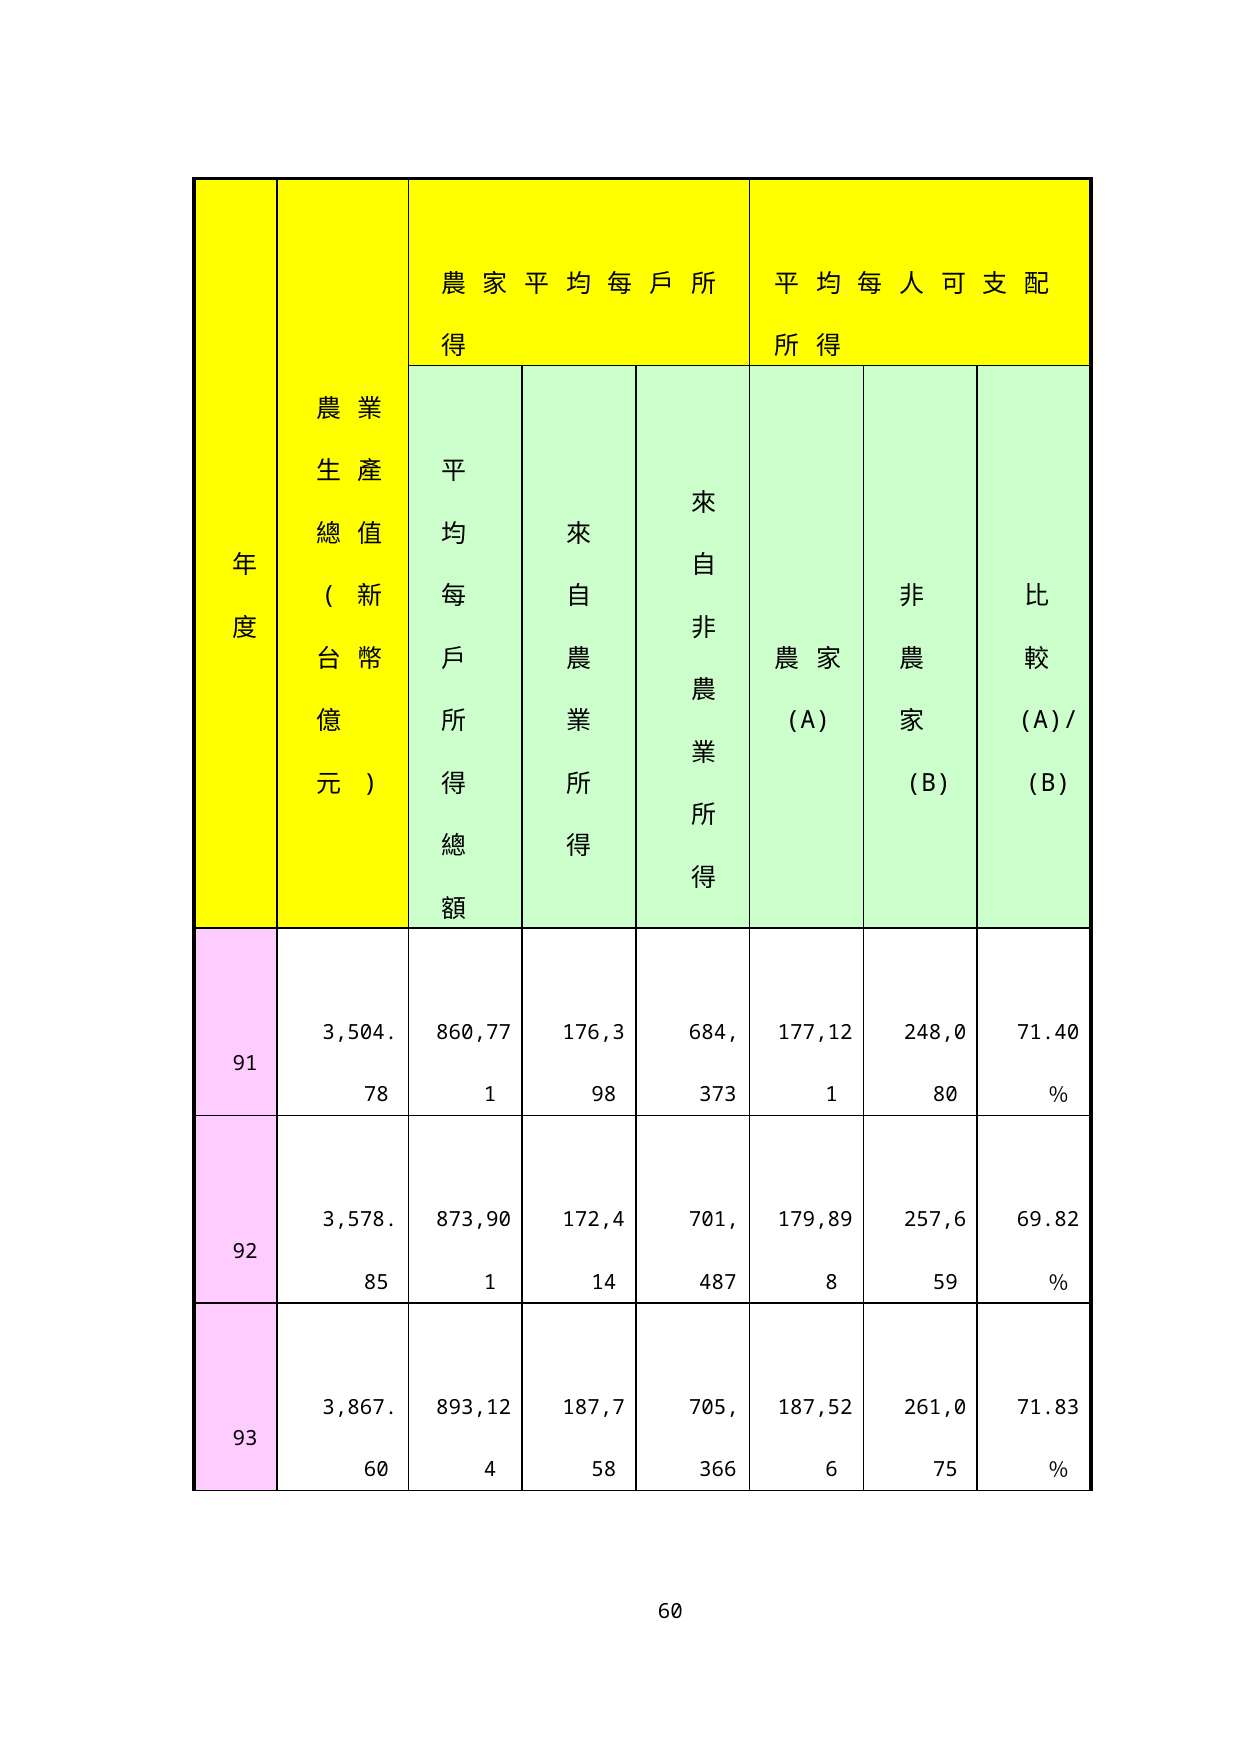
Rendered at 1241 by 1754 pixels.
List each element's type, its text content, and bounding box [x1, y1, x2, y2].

table_cell 248,080 [864, 929, 976, 1115]
table_cell 比較 (A)/(B) [978, 366, 1089, 927]
table_cell 非農家(B) [864, 366, 976, 927]
table_cell 91 [196, 929, 276, 1115]
table_header 農業生產總值(新台幣億元) [278, 180, 408, 927]
table_cell 3,578.85 [278, 1116, 408, 1302]
table_header 平均每人可支配所得 [750, 180, 1089, 365]
table_cell 92 [196, 1116, 276, 1302]
table_cell 172,414 [523, 1116, 635, 1302]
table_cell 71.40％ [978, 929, 1089, 1115]
table_cell 179,898 [750, 1116, 863, 1302]
table_cell 187,758 [523, 1304, 635, 1490]
table_cell 684,373 [637, 929, 749, 1115]
table_cell 705,366 [637, 1304, 749, 1490]
table_header 農家平均每戶所得 [409, 180, 749, 365]
table_cell 261,075 [864, 1304, 976, 1490]
table_header 年度 [196, 180, 276, 927]
table_cell 來自農業所得 [523, 366, 635, 927]
table_cell 176,398 [523, 929, 635, 1115]
table_cell 來自非農業所得 [637, 366, 749, 927]
table_cell 860,771 [409, 929, 521, 1115]
table_cell 701,487 [637, 1116, 749, 1302]
table_cell 93 [196, 1304, 276, 1490]
table_cell 873,901 [409, 1116, 521, 1302]
table_cell 71.83％ [978, 1304, 1089, 1490]
table_cell 69.82％ [978, 1116, 1089, 1302]
table_cell 177,121 [750, 929, 863, 1115]
table_cell 平均每戶所得總額 [409, 366, 521, 927]
table_cell 3,504.78 [278, 929, 408, 1115]
table_cell 農家(A) [750, 366, 863, 927]
table_cell 187,526 [750, 1304, 863, 1490]
table_cell 3,867.60 [278, 1304, 408, 1490]
table_cell 893,124 [409, 1304, 521, 1490]
table_cell 257,659 [864, 1116, 976, 1302]
